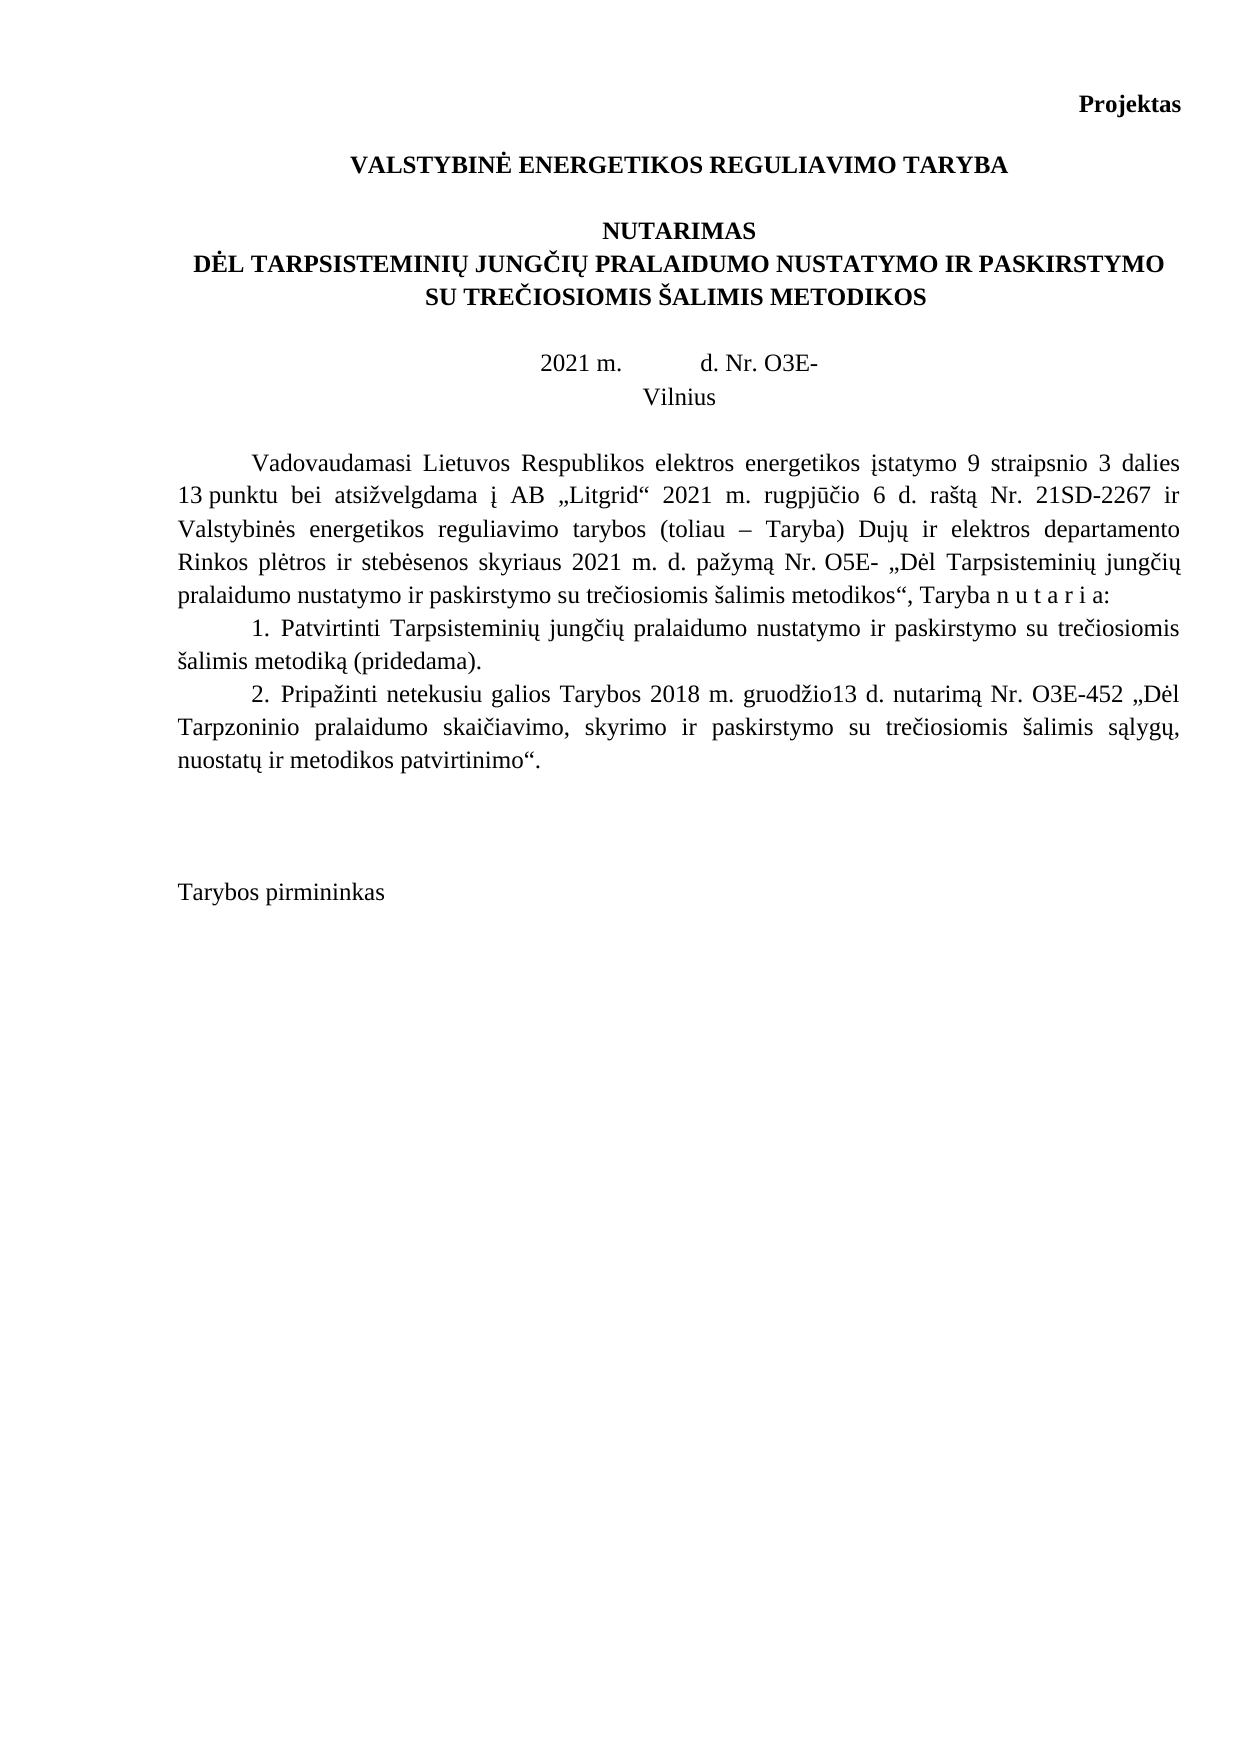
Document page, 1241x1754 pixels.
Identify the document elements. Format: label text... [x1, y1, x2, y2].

text DĖL TARPSISTEMINIŲ JUNGČIŲ PRALAIDUMO NUSTATYMO IR PASKIRSTYMO SU TREČIOSIOMIS ŠALIMIS METODIKos [177, 249, 1181, 311]
text Projektas [177, 89, 1181, 117]
text 2021 m. d. Nr. O3E- [177, 348, 1181, 377]
text VALSTYBINĖ ENERGETIKOS REGULIAVIMO TARYBA [177, 150, 1181, 179]
text 1. Patvirtinti Tarpsisteminių jungčių pralaidumo nustatymo ir paskirstymo su trečiosiomis šalimis metodiką (pridedama). [177, 613, 1181, 674]
text Tarybos pirmininkas [177, 877, 1181, 906]
text 2. Pripažinti netekusiu galios Tarybos 2018 m. gruodžio13 d. nutarimą Nr. O3E-452 „Dėl Tarpzoninio pralaidumo skaičiavimo, skyrimo ir paskirstymo su trečiosiomis šalimis sąlygų, nuostatų ir metodikos patvirtinimo“. [177, 679, 1181, 773]
text NUTARIMAS [177, 216, 1181, 245]
text Vadovaudamasi Lietuvos Respublikos elektros energetikos įstatymo 9 straipsnio 3 dalies 13 punktu bei atsižvelgdama į AB „Litgrid“ 2021 m. rugpjūčio 6 d. raštą Nr. 21SD-2267 ir Valstybinės energetikos reguliavimo tarybos (toliau – Taryba) Dujų ir elektros departamento Rinkos plėtros ir stebėsenos skyriaus 2021 m. d. pažymą Nr. O5E- „Dėl Tarpsisteminių jungčių pralaidumo nustatymo ir paskirstymo su trečiosiomis šalimis metodikos“, Taryba n u t a r i a: [177, 448, 1181, 608]
text Vilnius [177, 382, 1181, 410]
